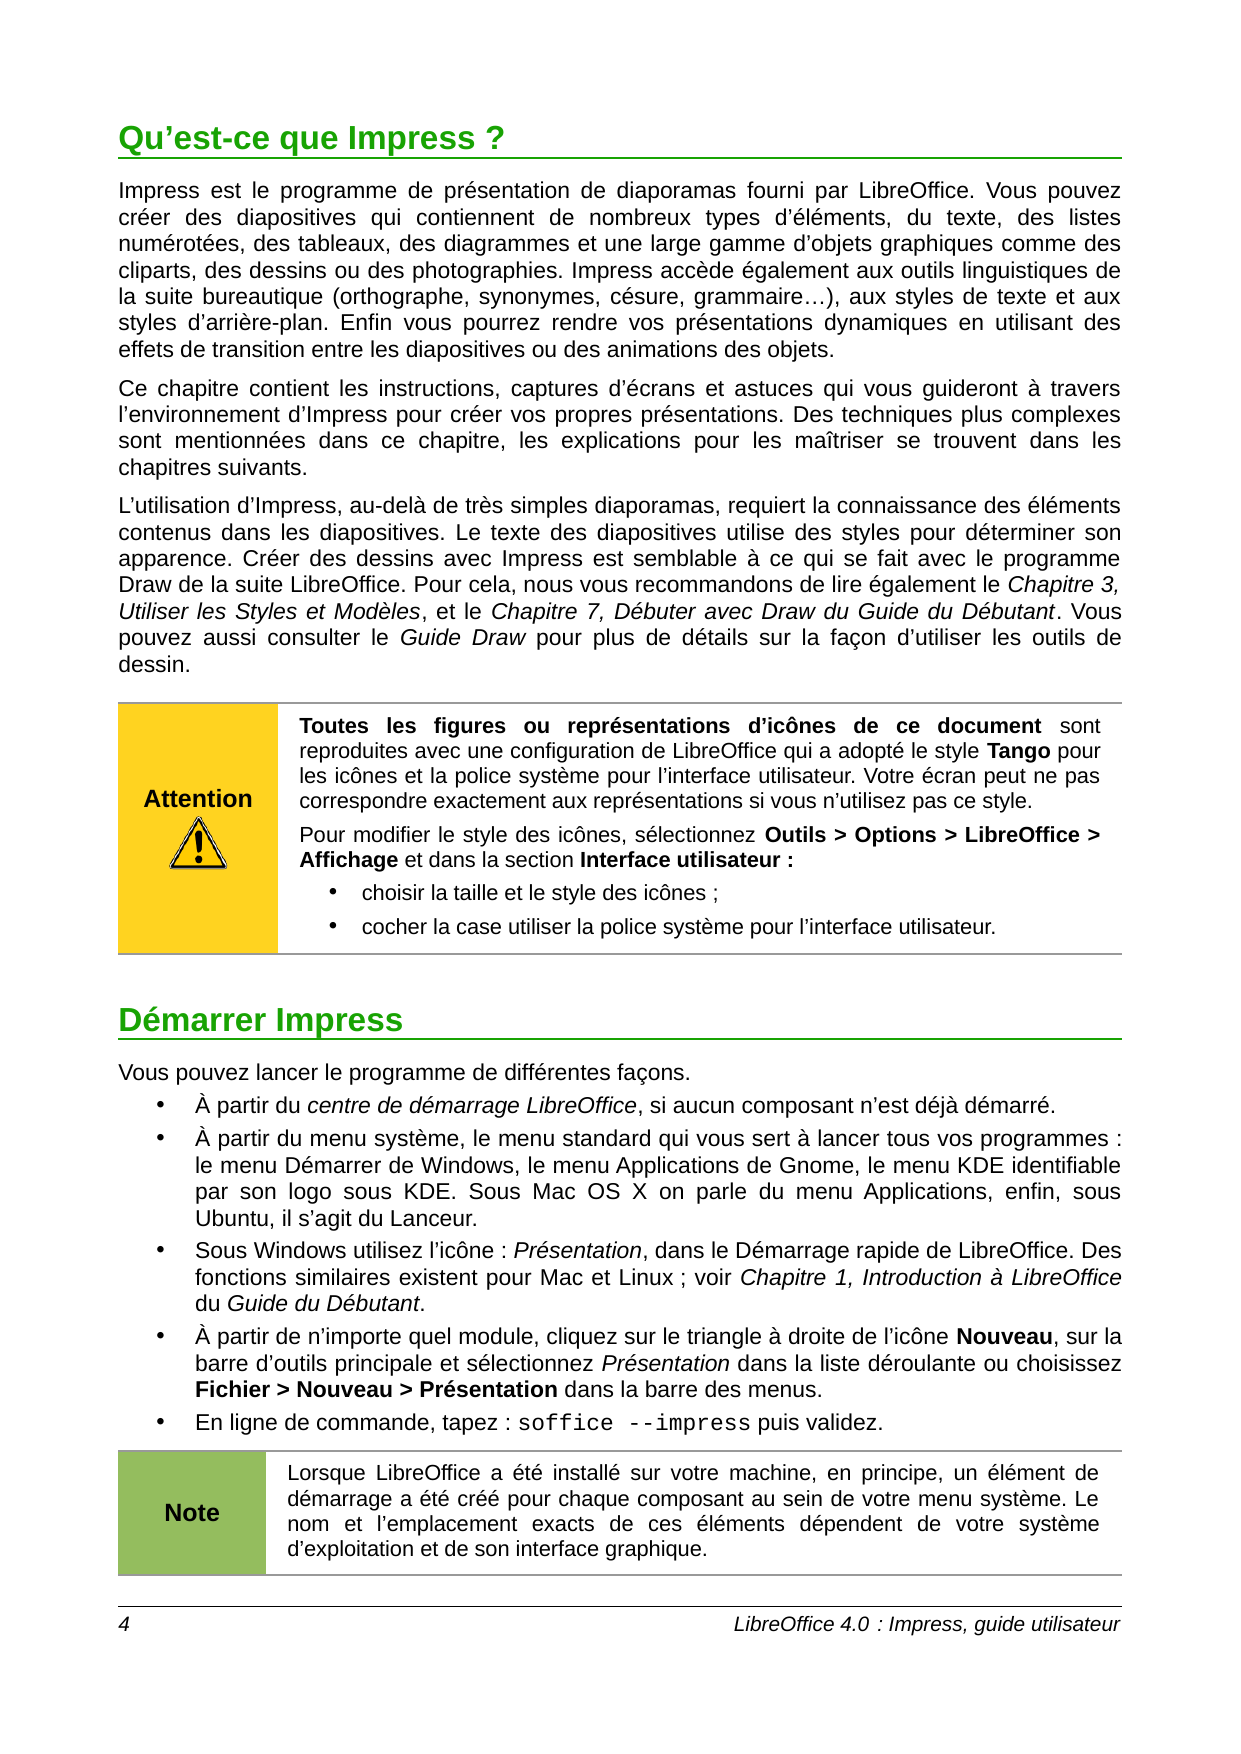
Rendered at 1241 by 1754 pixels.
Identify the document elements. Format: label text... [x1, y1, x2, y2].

list À partir du centre de démarrage LibreOffice, si aucun composant n’est déjà démarré. [156, 1092, 1122, 1119]
text Impress est le programme de présentation de diaporamas fourni par LibreOffice. Vous pouvez créer des diapositives qui contiennent de nombreux types d’éléments, du texte, des listes numérotées, des tableaux, des diagrammes et une large gamme d’objets graphiques comme des cliparts, des dessins ou des photographies. Impress accède également aux outils linguistiques de la suite bureautique (orthographe, synonymes, césure, grammaire…), aux styles de texte et aux styles d’arrière-plan. Enfin vous pourrez rendre vos présentations dynamiques en utilisant des effets de transition entre les diapositives ou des animations des objets. [118, 177, 1122, 362]
table_header Attention [118, 704, 278, 953]
list Vous pouvez lancer le programme de différentes façons. [118, 1059, 1122, 1085]
picture [165, 813, 231, 873]
table_header Lorsque LibreOffice a été installé sur votre machine, en principe, un élément de démarrage a été créé pour chaque composant au sein de votre menu système. Le nom et l’emplacement exacts de ces éléments dépendent de votre système d’exploitation et de son interface graphique. [266, 1452, 1122, 1574]
subtitle Qu’est-ce que Impress ? [118, 118, 1122, 157]
list À partir du menu système, le menu standard qui vous sert à lancer tous vos programmes : le menu Démarrer de Windows, le menu Applications de Gnome, le menu KDE identifiable par son logo sous KDE. Sous Mac OS X on parle du menu Applications, enfin, sous Ubuntu, il s’agit du Lanceur. [156, 1125, 1122, 1231]
list À partir de n’importe quel module, cliquez sur le triangle à droite de l’icône Nouveau, sur la barre d’outils principale et sélectionnez Présentation dans la liste déroulante ou choisissez Fichier > Nouveau > Présentation dans la barre des menus. [156, 1323, 1122, 1402]
list Sous Windows utilisez l’icône : Présentation, dans le Démarrage rapide de LibreOffice. Des fonctions similaires existent pour Mac et Linux ; voir Chapitre 1, Introduction à LibreOffice du Guide du Débutant. [156, 1237, 1122, 1317]
text Ce chapitre contient les instructions, captures d’écrans et astuces qui vous guideront à travers l’environnement d’Impress pour créer vos propres présentations. Des techniques plus complexes sont mentionnées dans ce chapitre, les explications pour les maîtriser se trouvent dans les chapitres suivants. [118, 374, 1122, 480]
table_header Note [118, 1452, 266, 1574]
subtitle Démarrer Impress [118, 999, 1122, 1038]
text L’utilisation d’Impress, au-delà de très simples diaporamas, requiert la connaissance des éléments contenus dans les diapositives. Le texte des diapositives utilise des styles pour déterminer son apparence. Créer des dessins avec Impress est semblable à ce qui se fait avec le programme Draw de la suite LibreOffice. Pour cela, nous vous recommandons de lire également le Chapitre 3, Utiliser les Styles et Modèles, et le Chapitre 7, Débuter avec Draw du Guide du Débutant. Vous pouvez aussi consulter le Guide Draw pour plus de détails sur la façon d’utiliser les outils de dessin. [118, 492, 1122, 677]
list En ligne de commande, tapez : soffice --impress puis validez. [156, 1409, 1122, 1437]
table_header Toutes les figures ou représentations d’icônes de ce document sont reproduites avec une configuration de LibreOffice qui a adopté le style Tango pour les icônes et la police système pour l’interface utilisateur. Votre écran peut ne pas correspondre exactement aux représentations si vous n’utilisez pas ce style. Pour modifier le style des icônes, sélectionnez Outils > Options > LibreOffice > Affichage et dans la section Interface utilisateur : choisir la taille et le style des icônes ; cocher la case utiliser la police système pour l’interface utilisateur. [278, 704, 1122, 953]
